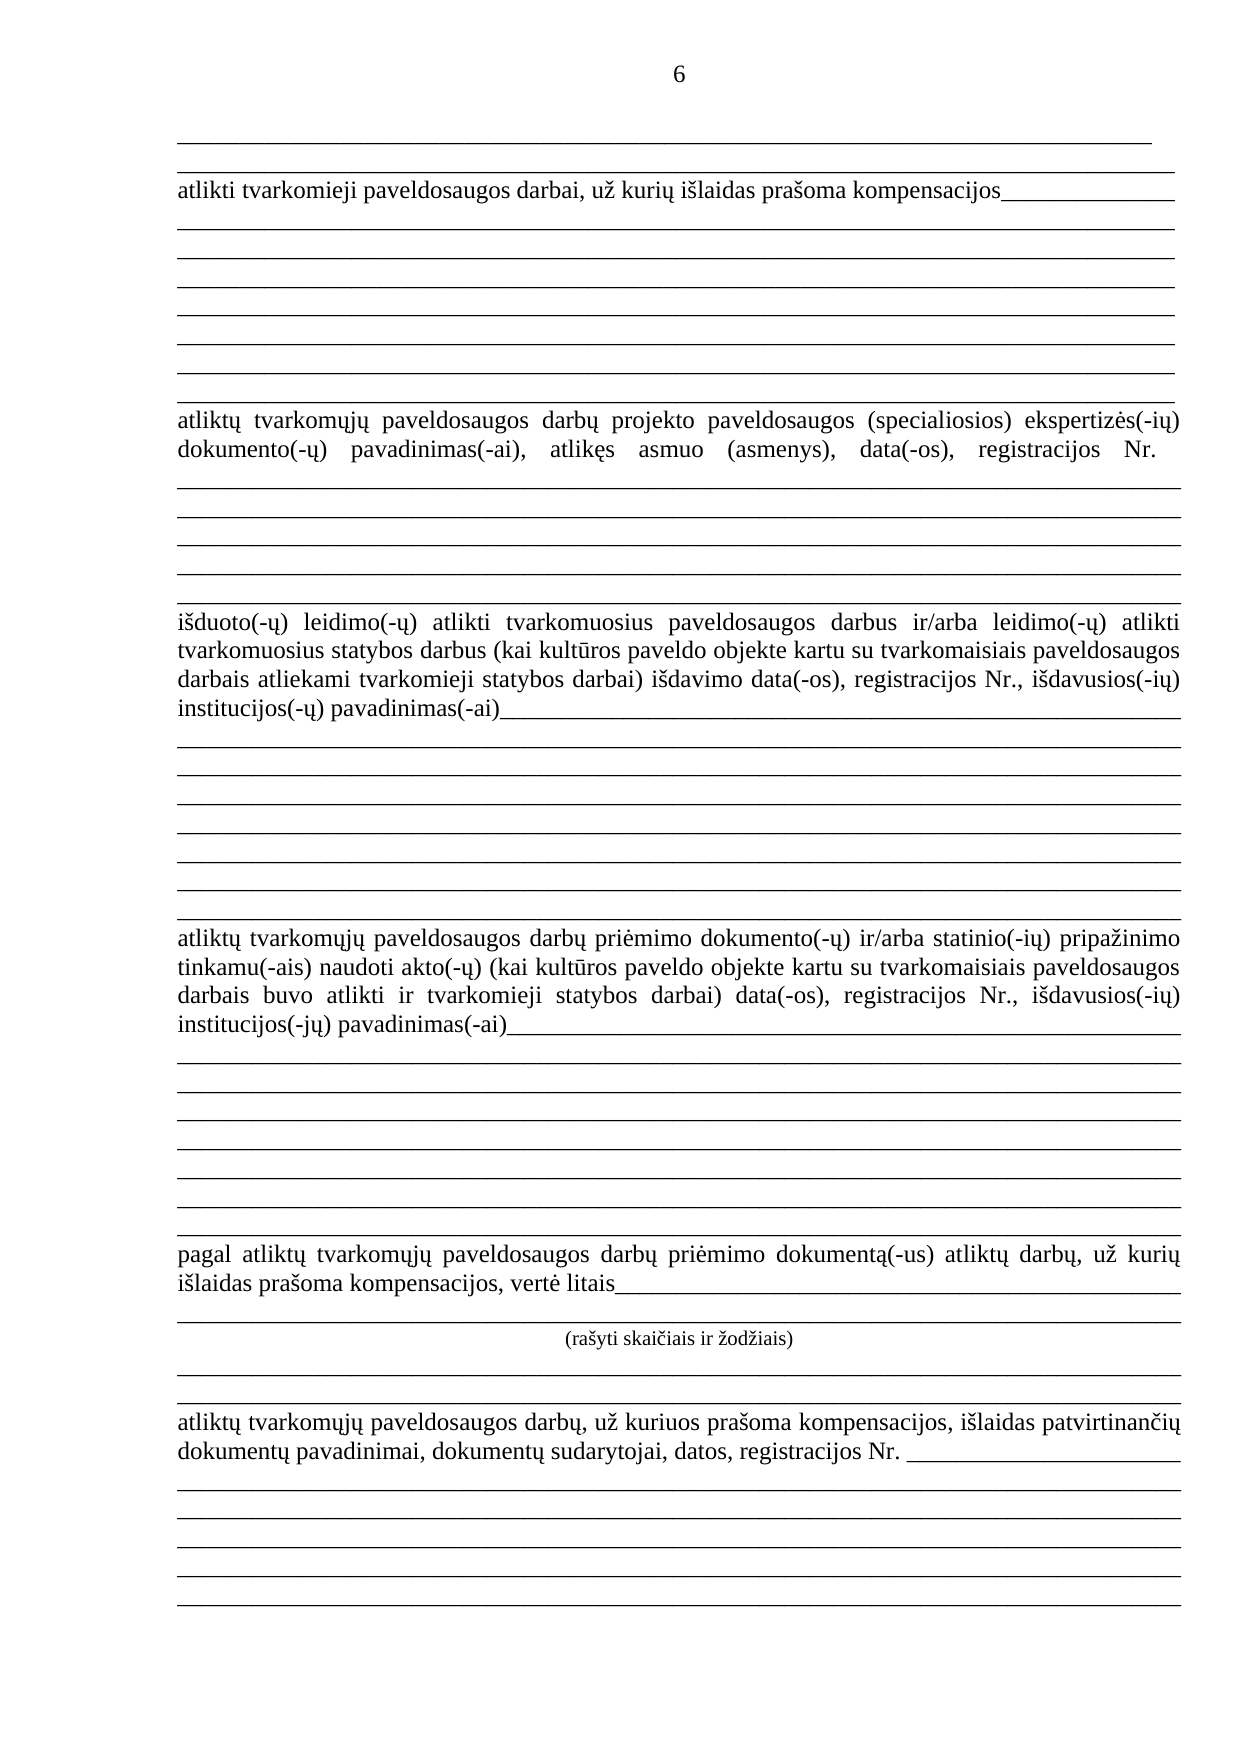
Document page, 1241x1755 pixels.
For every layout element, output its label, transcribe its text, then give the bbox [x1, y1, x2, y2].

text (rašyti skaičiais ir žodžiais) [177, 1326, 1181, 1350]
text atliktų tvarkomųjų paveldosaugos darbų priėmimo dokumento(-ų) ir/arba statinio(-ių) pripažinimo tinkamu(-ais) naudoti akto(-ų) (kai kultūros paveldo objekte kartu su tvarkomaisiais paveldosaugos darbais buvo atlikti ir tvarkomieji statybos darbai) data(-os), registracijos Nr., išdavusios(-ių) institucijos(-jų) pavadinimas(-ai) [177, 923, 1181, 1038]
text pagal atliktų tvarkomųjų paveldosaugos darbų priėmimo dokumentą(-us) atliktų darbų, už kurių išlaidas prašoma kompensacijos, vertė litais [177, 1239, 1181, 1297]
text išduoto(-ų) leidimo(-ų) atlikti tvarkomuosius paveldosaugos darbus ir/arba leidimo(-ų) atlikti tvarkomuosius statybos darbus (kai kultūros paveldo objekte kartu su tvarkomaisiais paveldosaugos darbais atliekami tvarkomieji statybos darbai) išdavimo data(-os), registracijos Nr., išdavusios(-ių) institucijos(-ų) pavadinimas(-ai) [177, 607, 1181, 722]
text atliktų tvarkomųjų paveldosaugos darbų, už kuriuos prašoma kompensacijos, išlaidas patvirtinančių dokumentų pavadinimai, dokumentų sudarytojai, datos, registracijos Nr. [177, 1407, 1181, 1465]
text atlikti tvarkomieji paveldosaugos darbai, už kurių išlaidas prašoma kompensacijos [177, 176, 1181, 204]
text atliktų tvarkomųjų paveldosaugos darbų projekto paveldosaugos (specialiosios) ekspertizės(-ių) dokumento(-ų) pavadinimas(-ai), atlikęs asmuo (asmenys), data(-os), registracijos Nr. [177, 406, 1181, 488]
